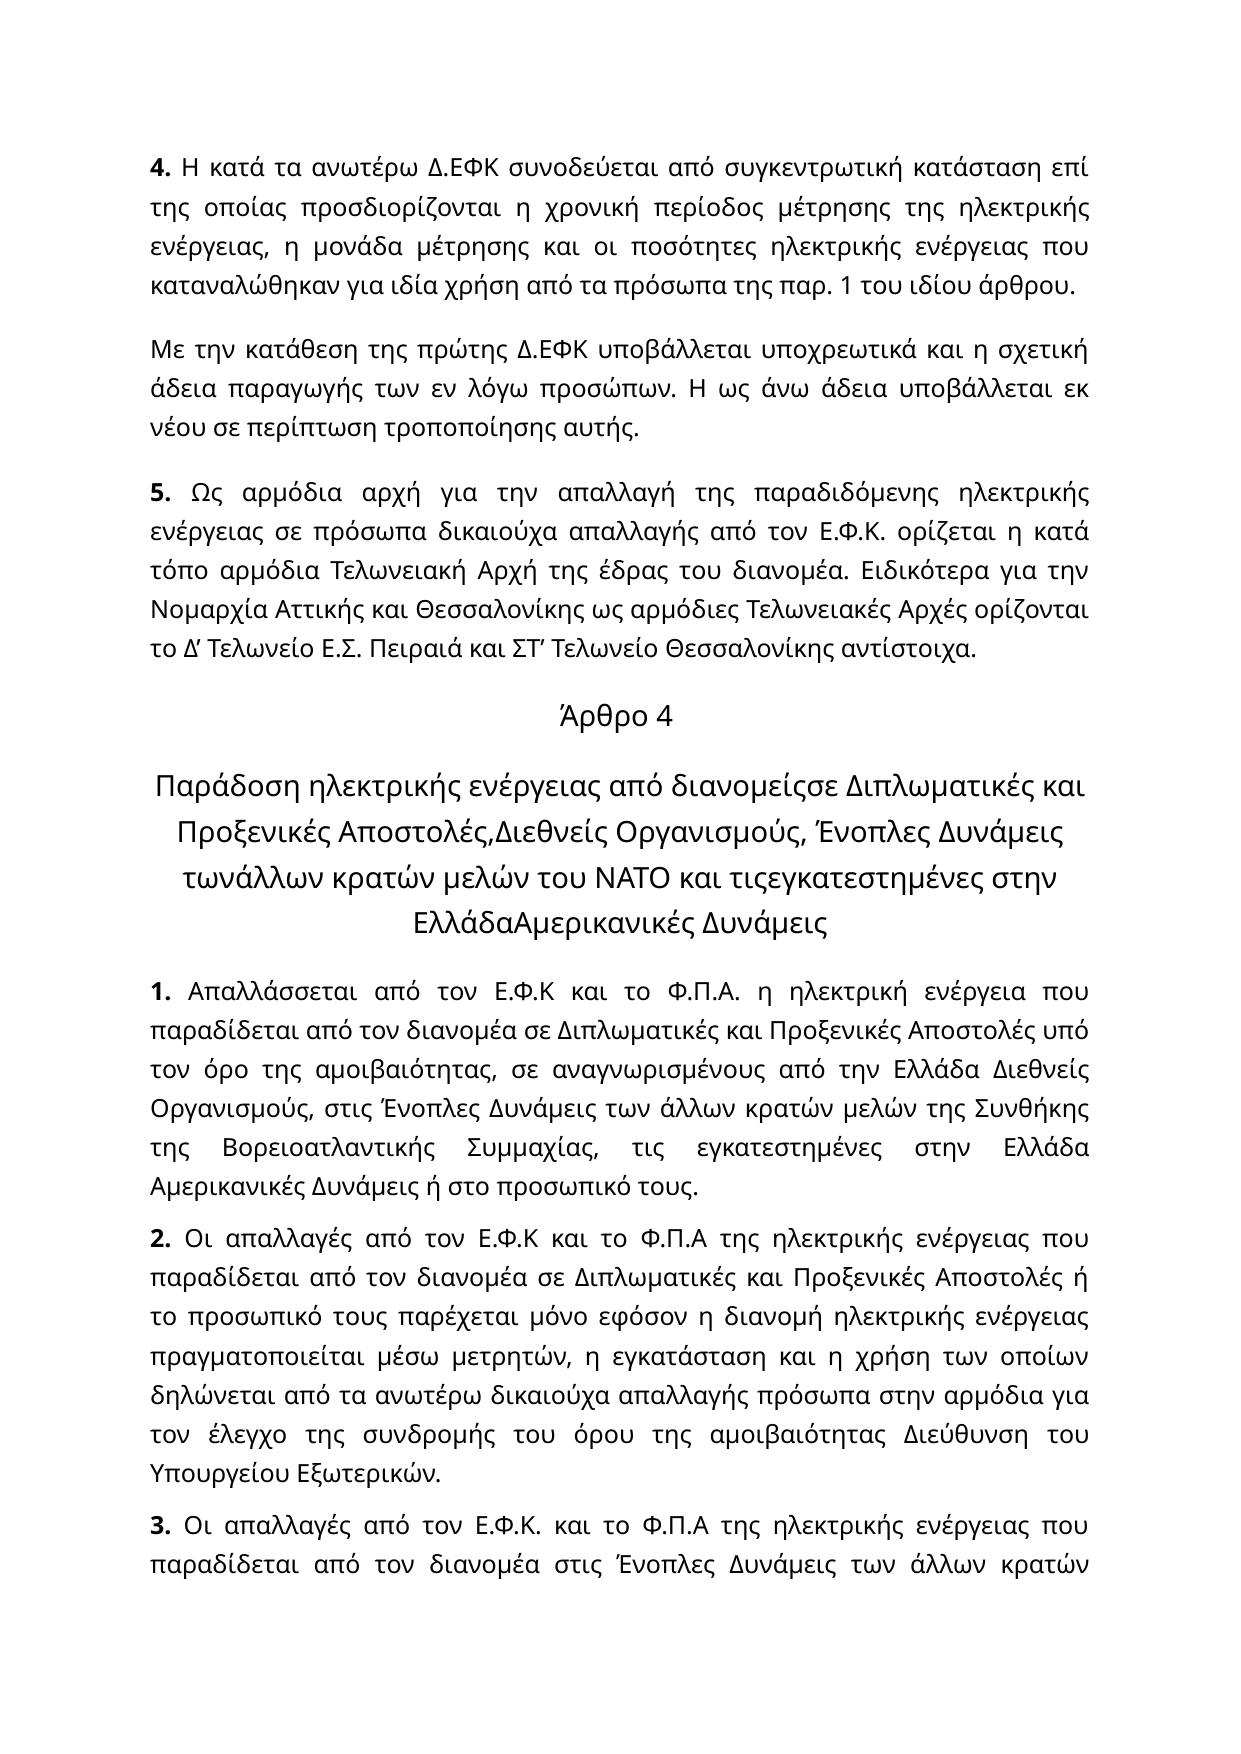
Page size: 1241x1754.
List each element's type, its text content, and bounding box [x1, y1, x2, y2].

text 4. Η κατά τα ανωτέρω Δ.ΕΦΚ συνοδεύεται από συγκεντρωτική κατάσταση επί της οποίας προσδιορίζονται η χρονική περίοδος μέτρησης της ηλεκτρικής ενέργειας, η μονάδα μέτρησης και οι ποσότητες ηλεκτρικής ενέργειας που καταναλώθηκαν για ιδία χρήση από τα πρόσωπα της παρ. 1 του ιδίου άρθρου. [150, 150, 1090, 302]
text 3. Οι απαλλαγές από τον Ε.Φ.Κ. και το Φ.Π.Α της ηλεκτρικής ενέργειας που παραδίδεται από τον διανομέα στις Ένοπλες Δυνάμεις των άλλων κρατών [150, 1507, 1090, 1581]
text Με την κατάθεση της πρώτης Δ.ΕΦΚ υποβάλλεται υποχρεωτικά και η σχετική άδεια παραγωγής των εν λόγω προσώπων. Η ως άνω άδεια υποβάλλεται εκ νέου σε περίπτωση τροποποίησης αυτής. [150, 332, 1090, 444]
text 1. Απαλλάσσεται από τον Ε.Φ.Κ και το Φ.Π.Α. η ηλεκτρική ενέργεια που παραδίδεται από τον διανομέα σε Διπλωματικές και Προξενικές Αποστολές υπό τον όρο της αμοιβαιότητας, σε αναγνωρισμένους από την Ελλάδα Διεθνείς Οργανισμούς, στις Ένοπλες Δυνάμεις των άλλων κρατών μελών της Συνθήκης της Βορειοατλαντικής Συμμαχίας, τις εγκατεστημένες στην Ελλάδα Αμερικανικές Δυνάμεις ή στο προσωπικό τους. [150, 973, 1090, 1203]
text 2. Οι απαλλαγές από τον Ε.Φ.Κ και το Φ.Π.Α της ηλεκτρικής ενέργειας που παραδίδεται από τον διανομέα σε Διπλωματικές και Προξενικές Αποστολές ή το προσωπικό τους παρέχεται μόνο εφόσον η διανομή ηλεκτρικής ενέργειας πραγματοποιείται μέσω μετρητών, η εγκατάσταση και η χρήση των οποίων δηλώνεται από τα ανωτέρω δικαιούχα απαλλαγής πρόσωπα στην αρμόδια για τον έλεγχο της συνδρομής του όρου της αμοιβαιότητας Διεύθυνση του Υπουργείου Εξωτερικών. [150, 1221, 1090, 1490]
text 5. Ως αρμόδια αρχή για την απαλλαγή της παραδιδόμενης ηλεκτρικής ενέργειας σε πρόσωπα δικαιούχα απαλλαγής από τον Ε.Φ.Κ. ορίζεται η κατά τόπο αρμόδια Τελωνειακή Αρχή της έδρας του διανομέα. Ειδικότερα για την Νομαρχία Αττικής και Θεσσαλονίκης ως αρμόδιες Τελωνειακές Αρχές ορίζονται το Δ’ Τελωνείο Ε.Σ. Πειραιά και ΣΤ’ Τελωνείο Θεσσαλονίκης αντίστοιχα. [150, 474, 1090, 665]
subtitle Άρθρο 4 [150, 695, 1090, 735]
subtitle Παράδοση ηλεκτρικής ενέργειας από διανομείςσε Διπλωματικές και Προξενικές Αποστολές,Διεθνείς Οργανισμούς, Ένοπλες Δυνάμεις τωνάλλων κρατών μελών του ΝΑΤΟ και τιςεγκατεστημένες στην ΕλλάδαΑμερικανικές Δυνάμεις [150, 766, 1090, 942]
